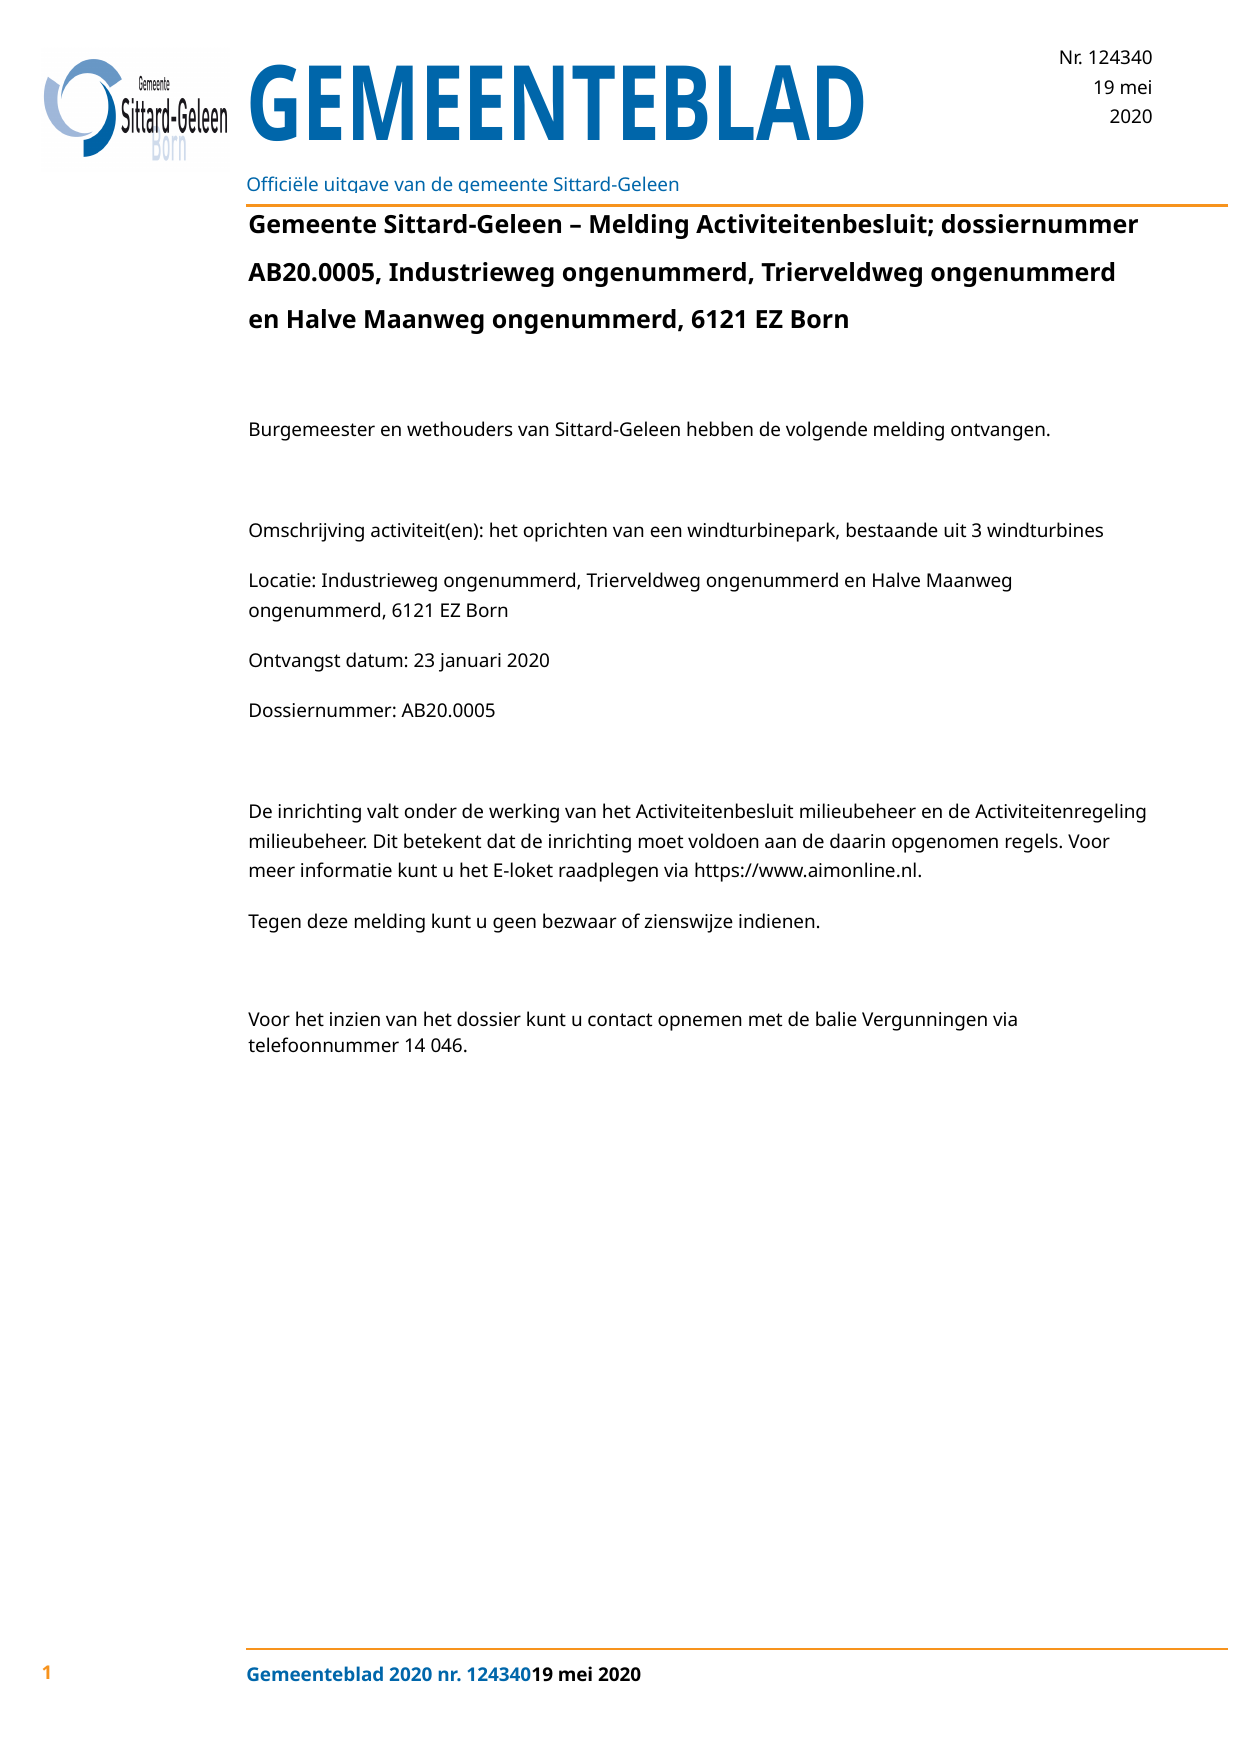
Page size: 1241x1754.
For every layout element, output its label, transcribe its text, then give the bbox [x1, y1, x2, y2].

text Locatie: Industrieweg ongenummerd, Trierveldweg ongenummerd en Halve Maanweg ongenummerd, 6121 EZ Born [248, 567, 1152, 622]
text De inrichting valt onder de werking van het Activiteitenbesluit milieubeheer en de Activiteitenregeling milieubeheer. Dit betekent dat de inrichting moet voldoen aan de daarin opgenomen regels. Voor meer informatie kunt u het E-loket raadplegen via https://www.aimonline.nl. [248, 798, 1152, 883]
text Dossiernummer: AB20.0005 [248, 698, 1152, 723]
text Tegen deze melding kunt u geen bezwaar of zienswijze indienen. [248, 908, 1152, 934]
text Ontvangst datum: 23 januari 2020 [248, 647, 1152, 673]
text Voor het inzien van het dossier kunt u contact opnemen met de balie Vergunningen via telefoonnummer 14 046. [248, 1006, 1152, 1058]
text Burgemeester en wethouders van Sittard-Geleen hebben de volgende melding ontvangen. [248, 416, 1152, 442]
text Omschrijving activiteit(en): het oprichten van een windturbinepark, bestaande uit 3 windturbines [248, 517, 1152, 542]
picture [41, 47, 231, 172]
text Gemeente Sittard-Geleen – Melding Activiteitenbesluit; dossiernummer AB20.0005, Industrieweg ongenummerd, Trierveldweg ongenummerd en Halve Maanweg ongenummerd, 6121 EZ Born [248, 207, 1152, 336]
